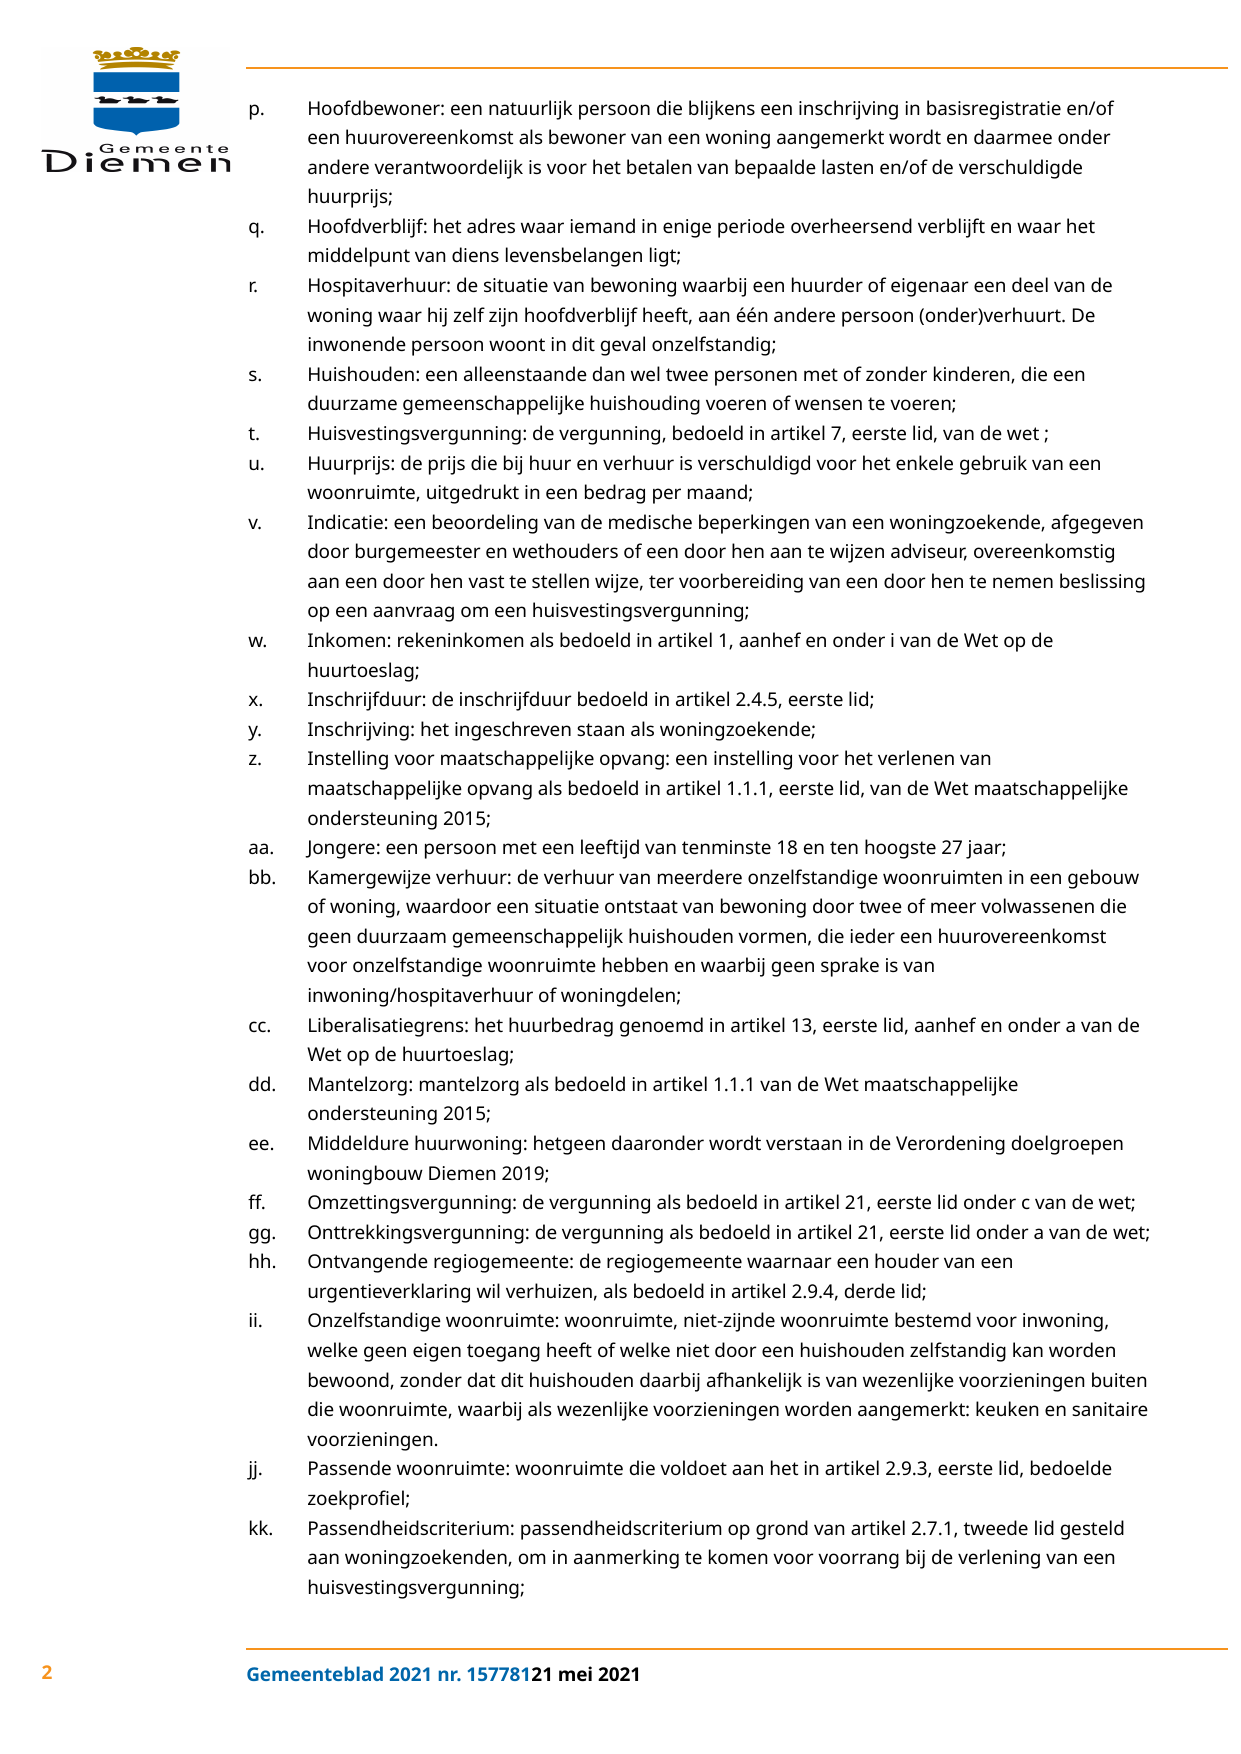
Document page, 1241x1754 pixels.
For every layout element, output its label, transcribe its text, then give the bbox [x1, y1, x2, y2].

list Hospitaverhuur: de situatie van bewoning waarbij een huurder of eigenaar een deel van de woning waar hij zelf zijn hoofdverblijf heeft, aan één andere persoon (onder)verhuurt. De inwonende persoon woont in dit geval onzelfstandig; [248, 272, 1152, 357]
picture [41, 47, 231, 172]
list Inkomen: rekeninkomen als bedoeld in artikel 1, aanhef en onder i van de Wet op de huurtoeslag; [248, 627, 1152, 683]
list Indicatie: een beoordeling van de medische beperkingen van een woningzoekende, afgegeven door burgemeester en wethouders of een door hen aan te wijzen adviseur, overeenkomstig aan een door hen vast te stellen wijze, ter voorbereiding van een door hen te nemen beslissing op een aanvraag om een huisvestingsvergunning; [248, 509, 1152, 623]
list Omzettingsvergunning: de vergunning als bedoeld in artikel 21, eerste lid onder c van de wet; [248, 1189, 1152, 1215]
list Inschrijving: het ingeschreven staan als woningzoekende; [248, 716, 1152, 742]
list Liberalisatiegrens: het huurbedrag genoemd in artikel 13, eerste lid, aanhef en onder a van de Wet op de huurtoeslag; [248, 1012, 1152, 1067]
list Jongere: een persoon met een leeftijd van tenminste 18 en ten hoogste 27 jaar; [248, 834, 1152, 860]
list Onttrekkingsvergunning: de vergunning als bedoeld in artikel 21, eerste lid onder a van de wet; [248, 1219, 1152, 1245]
list Kamergewijze verhuur: de verhuur van meerdere onzelfstandige woonruimten in een gebouw of woning, waardoor een situatie ontstaat van bewoning door twee of meer volwassenen die geen duurzaam gemeenschappelijk huishouden vormen, die ieder een huurovereenkomst voor onzelfstandige woonruimte hebben en waarbij geen sprake is van inwoning/hospitaverhuur of woningdelen; [248, 864, 1152, 1008]
list Middeldure huurwoning: hetgeen daaronder wordt verstaan in de Verordening doelgroepen woningbouw Diemen 2019; [248, 1130, 1152, 1186]
list Passende woonruimte: woonruimte die voldoet aan het in artikel 2.9.3, eerste lid, bedoelde zoekprofiel; [248, 1456, 1152, 1511]
list Hoofdbewoner: een natuurlijk persoon die blijkens een inschrijving in basisregistratie en/of een huurovereenkomst als bewoner van een woning aangemerkt wordt en daarmee onder andere verantwoordelijk is voor het betalen van bepaalde lasten en/of de verschuldigde huurprijs; [248, 95, 1152, 209]
list Ontvangende regiogemeente: de regiogemeente waarnaar een houder van een urgentieverklaring wil verhuizen, als bedoeld in artikel 2.9.4, derde lid; [248, 1248, 1152, 1304]
list Passendheidscriterium: passendheidscriterium op grond van artikel 2.7.1, tweede lid gesteld aan woningzoekenden, om in aanmerking te komen voor voorrang bij de verlening van een huisvestingsvergunning; [248, 1515, 1152, 1600]
list Instelling voor maatschappelijke opvang: een instelling voor het verlenen van maatschappelijke opvang als bedoeld in artikel 1.1.1, eerste lid, van de Wet maatschappelijke ondersteuning 2015; [248, 746, 1152, 831]
list Inschrijfduur: de inschrijfduur bedoeld in artikel 2.4.5, eerste lid; [248, 686, 1152, 712]
list Hoofdverblijf: het adres waar iemand in enige periode overheersend verblijft en waar het middelpunt van diens levensbelangen ligt; [248, 213, 1152, 268]
list Huishouden: een alleenstaande dan wel twee personen met of zonder kinderen, die een duurzame gemeenschappelijke huishouding voeren of wensen te voeren; [248, 361, 1152, 416]
list Huisvestingsvergunning: de vergunning, bedoeld in artikel 7, eerste lid, van de wet ; [248, 420, 1152, 446]
list Onzelfstandige woonruimte: woonruimte, niet-zijnde woonruimte bestemd voor inwoning, welke geen eigen toegang heeft of welke niet door een huishouden zelfstandig kan worden bewoond, zonder dat dit huishouden daarbij afhankelijk is van wezenlijke voorzieningen buiten die woonruimte, waarbij als wezenlijke voorzieningen worden aangemerkt: keuken en sanitaire voorzieningen. [248, 1308, 1152, 1452]
list Huurprijs: de prijs die bij huur en verhuur is verschuldigd voor het enkele gebruik van een woonruimte, uitgedrukt in een bedrag per maand; [248, 450, 1152, 505]
list Mantelzorg: mantelzorg als bedoeld in artikel 1.1.1 van de Wet maatschappelijke ondersteuning 2015; [248, 1071, 1152, 1126]
